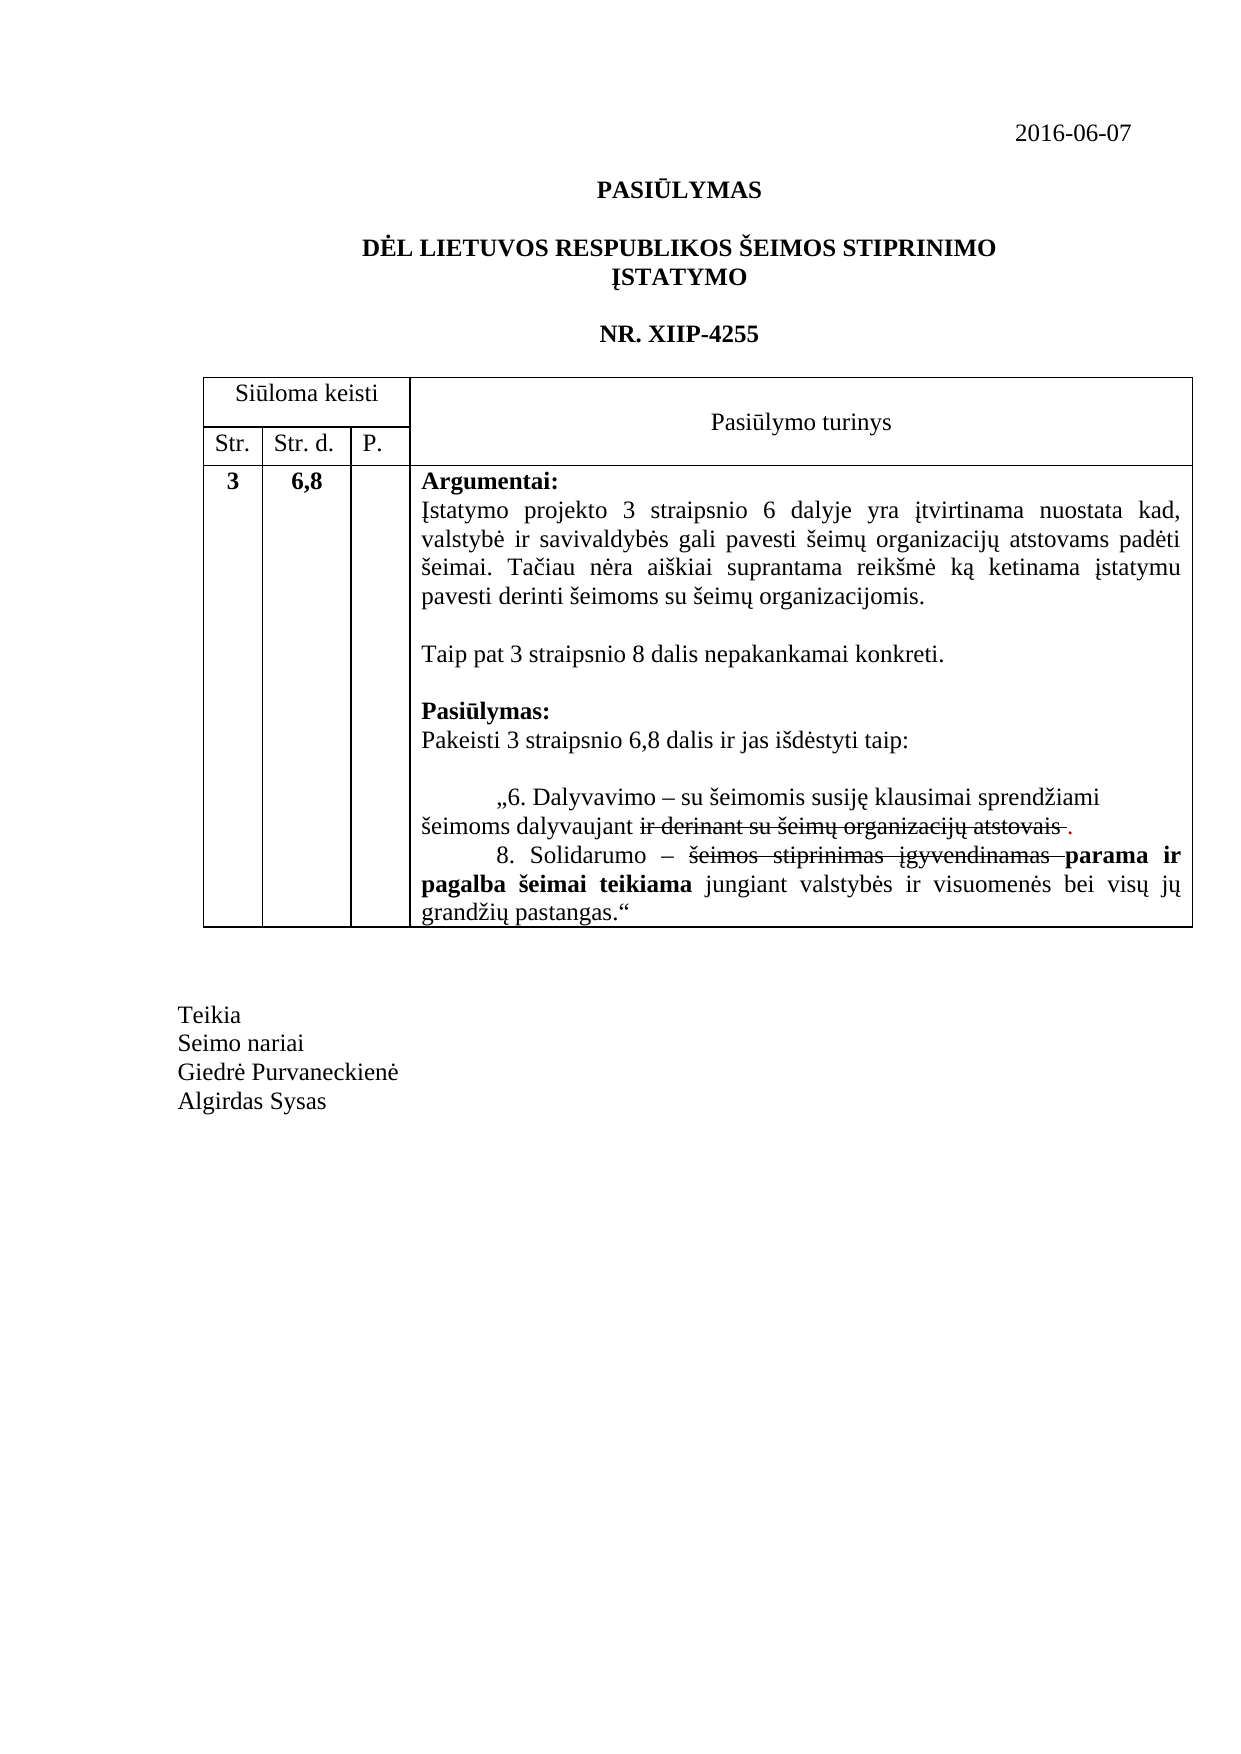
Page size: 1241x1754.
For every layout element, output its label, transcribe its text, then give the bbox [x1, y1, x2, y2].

text 2016-06-07 [177, 118, 1181, 147]
text NR. XIIP-4255 [177, 319, 1181, 348]
text DĖL LIETUVOS RESPUBLIKOS ŠEIMOS STIPRINIMO [177, 233, 1181, 262]
table_header Pasiūlymo turinys [411, 378, 1192, 465]
text Seimo nariai [177, 1028, 1181, 1057]
table_header Siūloma keisti [204, 378, 409, 426]
text Algirdas Sysas [177, 1086, 1181, 1115]
text PASIŪLYMAS [177, 176, 1181, 204]
text Teikia [177, 1000, 1181, 1028]
table_cell Str. [204, 428, 262, 465]
table_cell P. [352, 428, 409, 465]
table_cell Argumentai: Įstatymo projekto 3 straipsnio 6 dalyje yra įtvirtinama nuostata kad, valstybė ir savivaldybės gali pavesti šeimų organizacijų atstovams padėti šeimai. Tačiau nėra aiškiai suprantama reikšmė ką ketinama įstatymu pavesti derinti šeimoms su šeimų organizacijomis. Taip pat 3 straipsnio 8 dalis nepakankamai konkreti. Pasiūlymas: Pakeisti 3 straipsnio 6,8 dalis ir jas išdėstyti taip: „6. Dalyvavimo – su šeimomis susiję klausimai sprendžiami šeimoms dalyvaujant ir derinant su šeimų organizacijų atstovais . 8. Solidarumo – šeimos stiprinimas įgyvendinamas parama ir pagalba šeimai teikiama jungiant valstybės ir visuomenės bei visų jų grandžių pastangas.“ [411, 466, 1192, 926]
table_cell 6,8 [263, 466, 350, 926]
table_cell 3 [204, 466, 262, 926]
table_cell [352, 466, 409, 926]
text įstatymO [177, 262, 1181, 291]
table_cell Str. d. [263, 428, 350, 465]
text Giedrė Purvaneckienė [177, 1057, 1181, 1086]
